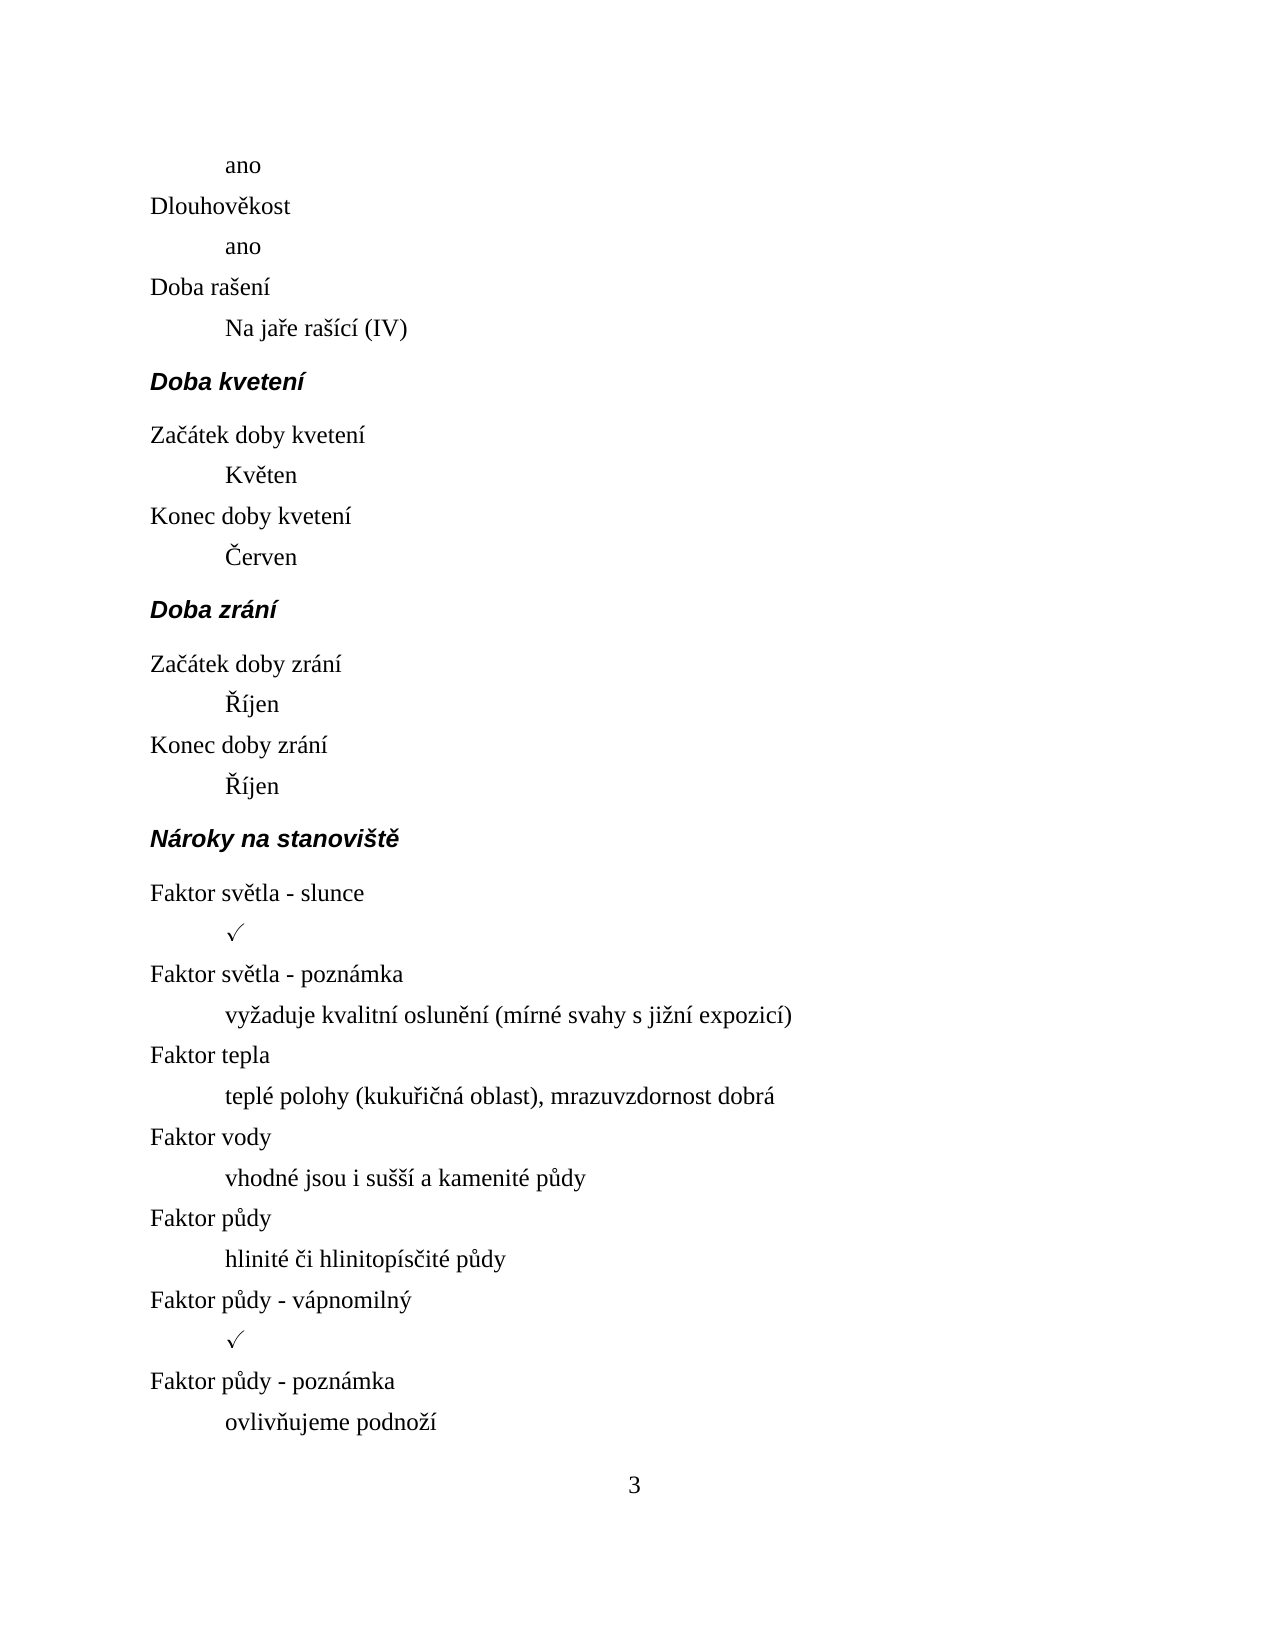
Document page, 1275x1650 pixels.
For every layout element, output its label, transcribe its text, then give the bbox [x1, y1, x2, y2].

text Říjen [225, 689, 1125, 718]
text ovlivňujeme podnoží [225, 1407, 1125, 1436]
text Faktor světla - poznámka [150, 959, 1125, 988]
text Dlouhověkost [150, 191, 1125, 219]
text hlinité či hlinitopísčité půdy [225, 1244, 1125, 1273]
text Faktor půdy [150, 1203, 1125, 1232]
text Doba rašení [150, 272, 1125, 301]
text ✓ [225, 1326, 1125, 1354]
text Říjen [225, 771, 1125, 799]
text Faktor půdy - vápnomilný [150, 1285, 1125, 1314]
text Faktor tepla [150, 1041, 1125, 1069]
text Faktor půdy - poznámka [150, 1366, 1125, 1395]
text ✓ [225, 918, 1125, 947]
text Na jaře rašící (IV) [225, 313, 1125, 342]
text teplé polohy (kukuřičná oblast), mrazuvzdornost dobrá [225, 1081, 1125, 1110]
text vyžaduje kvalitní oslunění (mírné svahy s jižní expozicí) [225, 1000, 1125, 1028]
subtitle Nároky na stanoviště [150, 824, 1125, 853]
text ano [225, 231, 1125, 260]
text Červen [225, 542, 1125, 571]
subtitle Doba kvetení [150, 367, 1125, 395]
text Konec doby zrání [150, 730, 1125, 759]
text Faktor světla - slunce [150, 878, 1125, 906]
text Květen [225, 460, 1125, 489]
text ano [225, 150, 1125, 179]
text Začátek doby zrání [150, 649, 1125, 677]
text Konec doby kvetení [150, 501, 1125, 530]
subtitle Doba zrání [150, 596, 1125, 624]
text Faktor vody [150, 1122, 1125, 1151]
text Začátek doby kvetení [150, 420, 1125, 448]
text vhodné jsou i sušší a kamenité půdy [225, 1163, 1125, 1191]
